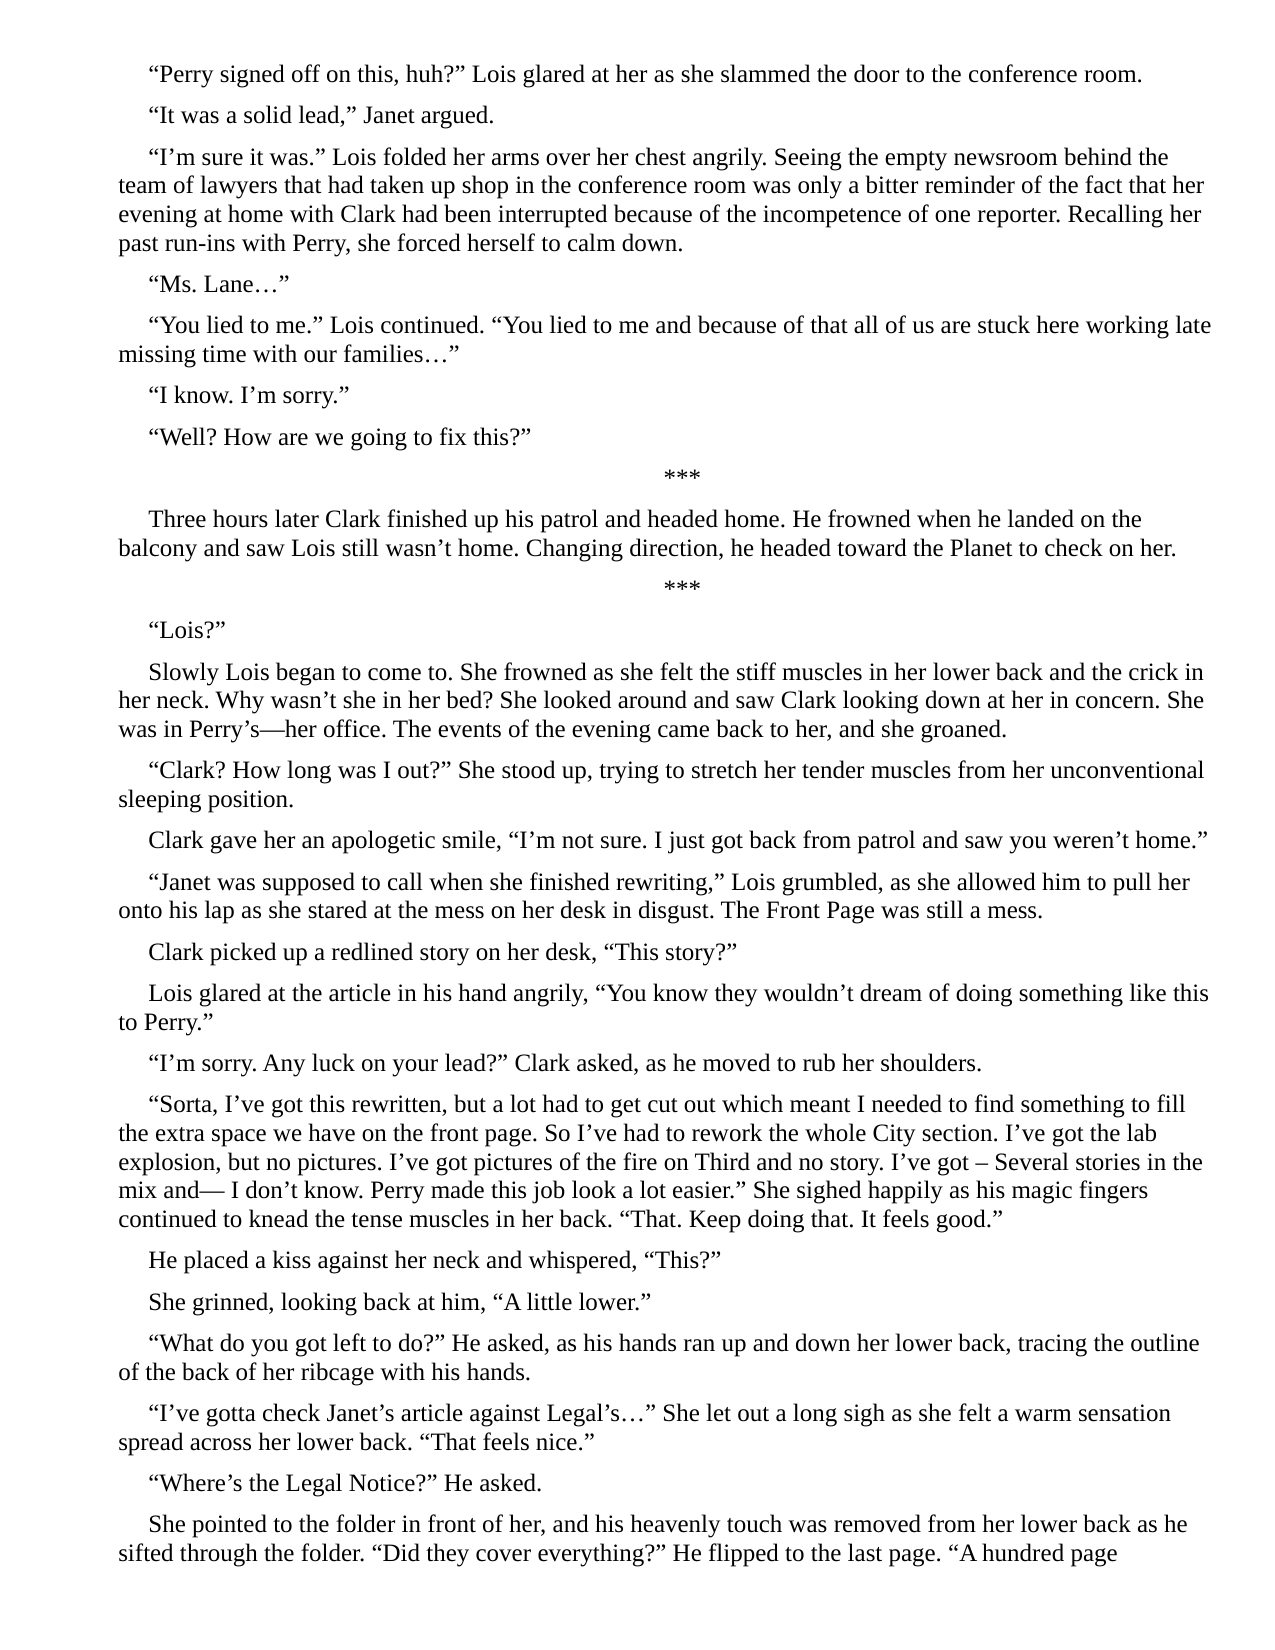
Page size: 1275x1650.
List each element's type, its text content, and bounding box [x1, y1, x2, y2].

text She pointed to the folder in front of her, and his heavenly touch was removed from her lower back as he sifted through the folder. “Did they cover everything?” He flipped to the last page. “A hundred page [118, 1509, 1216, 1567]
text “I know. I’m sorry.” [118, 380, 1216, 409]
text “Perry signed off on this, huh?” Lois glared at her as she slammed the door to the conference room. [118, 59, 1216, 88]
text “Sorta, I’ve got this rewritten, but a lot had to get cut out which meant I needed to find something to fill the extra space we have on the front page. So I’ve had to rework the whole City section. I’ve got the lab explosion, but no pictures. I’ve got pictures of the fire on Third and no story. I’ve got – Several stories in the mix and— I don’t know. Perry made this job look a lot easier.” She sighed happily as his magic fingers continued to knead the tense muscles in her back. “That. Keep doing that. It feels good.” [118, 1089, 1216, 1233]
text Lois glared at the article in his hand angrily, “You know they wouldn’t dream of doing something like this to Perry.” [118, 978, 1216, 1035]
text She grinned, looking back at him, “A little lower.” [118, 1287, 1216, 1315]
text Clark picked up a redlined story on her desk, “This story?” [118, 937, 1216, 965]
text Slowly Lois began to come to. She frowned as she felt the stiff muscles in her lower back and the crick in her neck. Why wasn’t she in her bed? She looked around and saw Clark looking down at her in concern. She was in Perry’s—her office. The events of the evening came back to her, and she groaned. [118, 657, 1216, 743]
text Three hours later Clark finished up his patrol and headed home. He frowned when he landed on the balcony and saw Lois still wasn’t home. Changing direction, he headed toward the Planet to check on her. [118, 504, 1216, 562]
text “Ms. Lane…” [118, 269, 1216, 298]
text “What do you got left to do?” He asked, as his hands ran up and down her lower back, tracing the outline of the back of her ribcage with his hands. [118, 1328, 1216, 1385]
text *** [118, 574, 1216, 603]
text He placed a kiss against her neck and whispered, “This?” [118, 1245, 1216, 1274]
text Clark gave her an apologetic smile, “I’m not sure. I just got back from patrol and saw you weren’t home.” [118, 825, 1216, 854]
text “I’m sure it was.” Lois folded her arms over her chest angrily. Seeing the empty newsroom behind the team of lawyers that had taken up shop in the conference room was only a bitter reminder of the fact that her evening at home with Clark had been interrupted because of the incompetence of one reporter. Recalling her past run-ins with Perry, she forced herself to calm down. [118, 142, 1216, 257]
text “Where’s the Legal Notice?” He asked. [118, 1468, 1216, 1497]
text “It was a solid lead,” Janet argued. [118, 100, 1216, 129]
text “You lied to me.” Lois continued. “You lied to me and because of that all of us are stuck here working late missing time with our families…” [118, 310, 1216, 368]
text “I’ve gotta check Janet’s article against Legal’s…” She let out a long sigh as she felt a warm sensation spread across her lower back. “That feels nice.” [118, 1398, 1216, 1455]
text “Clark? How long was I out?” She stood up, trying to stretch her tender muscles from her unconventional sleeping position. [118, 755, 1216, 813]
text “I’m sorry. Any luck on your lead?” Clark asked, as he moved to rub her shoulders. [118, 1048, 1216, 1077]
text “Well? How are we going to fix this?” [118, 422, 1216, 450]
text “Lois?” [118, 615, 1216, 644]
text *** [118, 463, 1216, 492]
text “Janet was supposed to call when she finished rewriting,” Lois grumbled, as she allowed him to pull her onto his lap as she stared at the mess on her desk in disgust. The Front Page was still a mess. [118, 867, 1216, 924]
